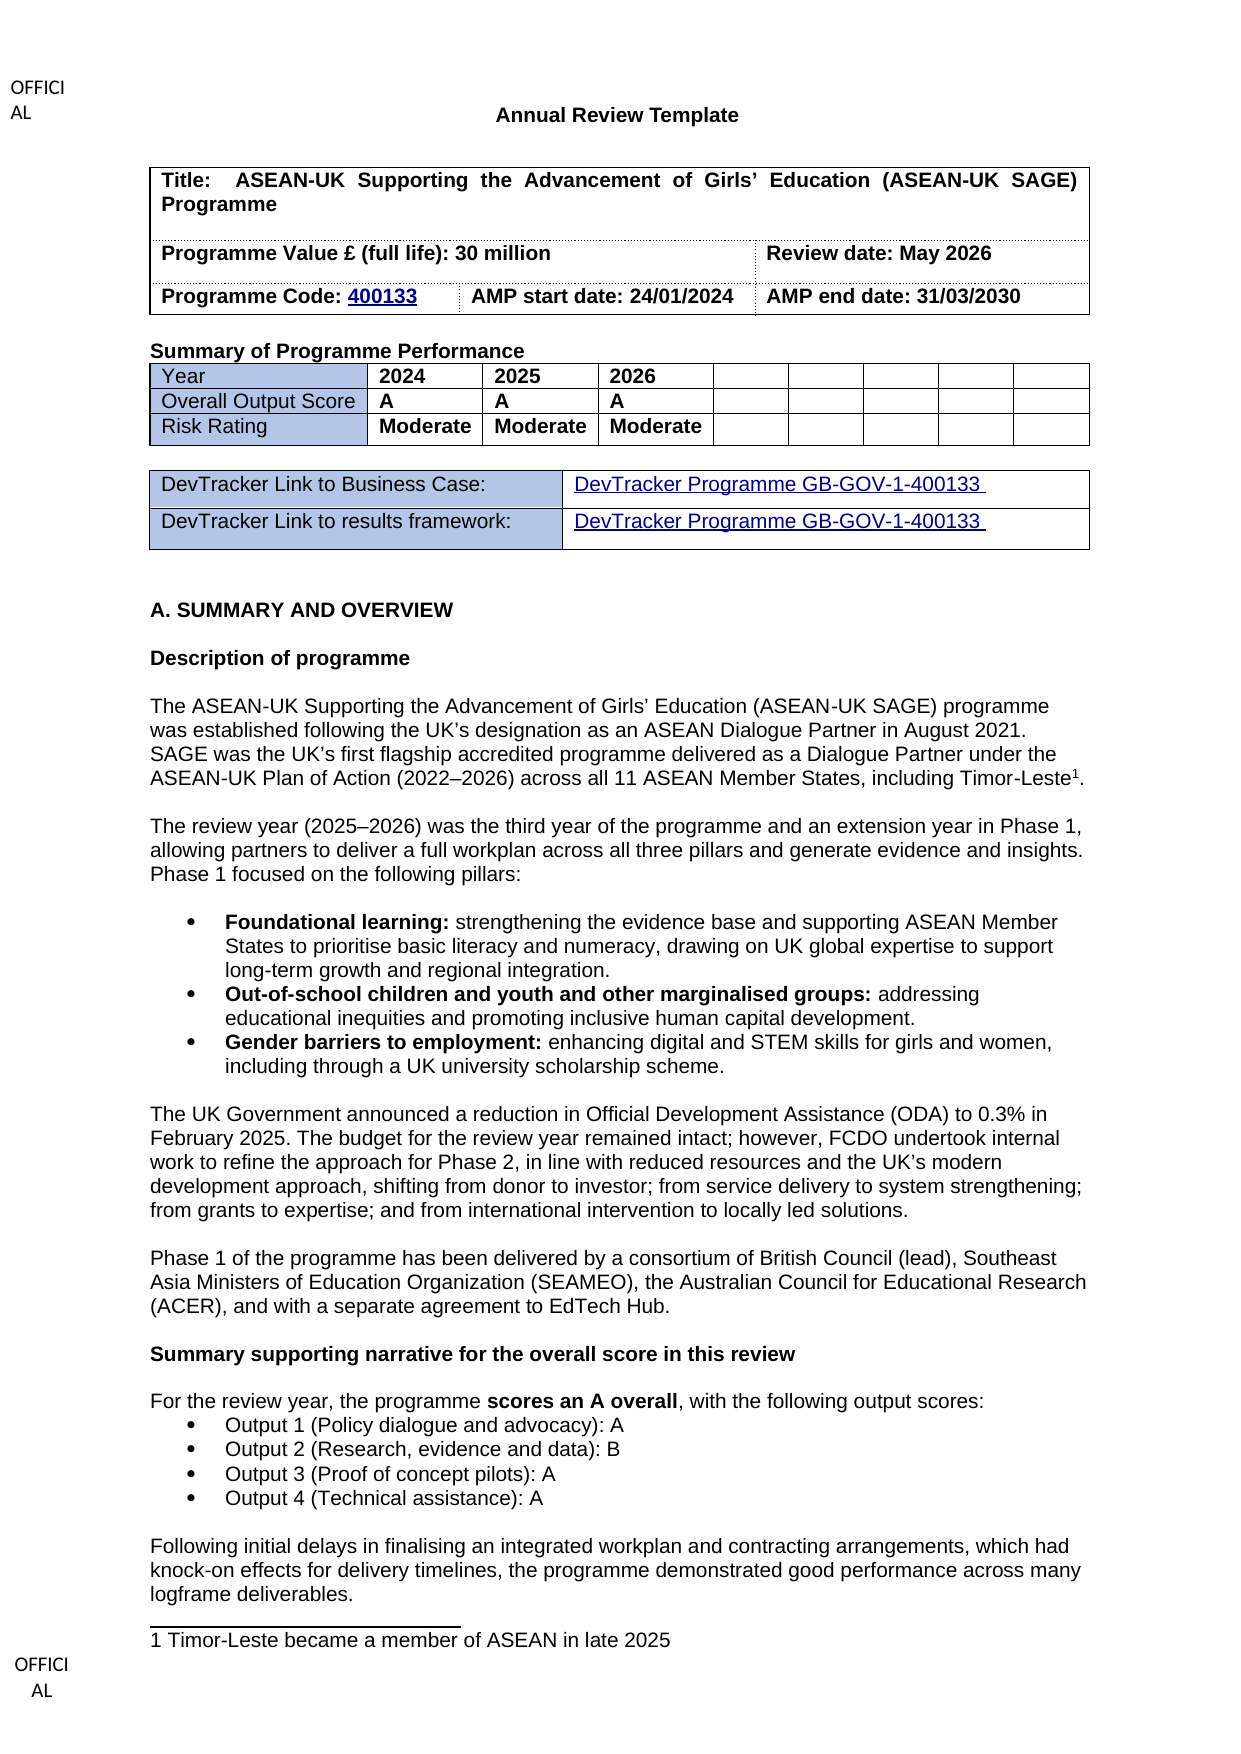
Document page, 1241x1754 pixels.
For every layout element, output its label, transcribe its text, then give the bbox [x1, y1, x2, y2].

text Timor-Leste became a member of ASEAN in late 2025 [150, 1627, 1090, 1651]
table_cell [714, 389, 788, 413]
table_header [939, 364, 1013, 388]
table_cell [939, 414, 1013, 445]
table_cell Overall Output Score [151, 389, 367, 413]
table_cell Risk Rating [151, 414, 367, 445]
table_cell Programme Value £ (full life): 30 million [151, 240, 755, 283]
table_cell [864, 414, 938, 445]
text A. SUMMARY AND OVERVIEW [150, 598, 1090, 622]
text For the review year, the programme scores an A overall, with the following output scores: [150, 1389, 1090, 1413]
table_cell Review date: May 2026 [755, 240, 1089, 283]
table_cell [939, 389, 1013, 413]
text Following initial delays in finalising an integrated workplan and contracting arrangements, which had knock-on effects for delivery timelines, the programme demonstrated good performance across many logframe deliverables. [150, 1533, 1090, 1605]
table_header [714, 364, 788, 388]
list Output 2 (Research, evidence and data): B [187, 1437, 1090, 1461]
list Output 4 (Technical assistance): A [187, 1485, 1090, 1509]
table_cell [1014, 414, 1089, 445]
text The review year (2025–2026) was the third year of the programme and an extension year in Phase 1, allowing partners to deliver a full workplan across all three pillars and generate evidence and insights. Phase 1 focused on the following pillars: [150, 814, 1090, 886]
table_cell [714, 414, 788, 445]
text Description of programme [150, 646, 1090, 670]
table_cell DevTracker Link to results framework: [150, 509, 562, 549]
table_cell [1014, 389, 1089, 413]
table_header [789, 364, 863, 388]
table_header DevTracker Programme GB-GOV-1-400133 [563, 471, 1089, 507]
table_header [1014, 364, 1089, 388]
text Phase 1 of the programme has been delivered by a consortium of British Council (lead), Southeast Asia Ministers of Education Organization (SEAMEO), the Australian Council for Educational Research (ACER), and with a separate agreement to EdTech Hub. [150, 1246, 1090, 1317]
table_cell [864, 389, 938, 413]
table_cell Moderate [599, 414, 713, 445]
table_header Title: ASEAN-UK Supporting the Advancement of Girls’ Education (ASEAN-UK SAGE) Programme [151, 168, 1089, 240]
text Summary supporting narrative for the overall score in this review [150, 1341, 1090, 1365]
table_header [864, 364, 938, 388]
table_header 2026 [599, 364, 713, 388]
table_cell [789, 389, 863, 413]
text The UK Government announced a reduction in Official Development Assistance (ODA) to 0.3% in February 2025. The budget for the review year remained intact; however, FCDO undertook internal work to refine the approach for Phase 2, in line with reduced resources and the UK’s modern development approach, shifting from donor to investor; from service delivery to system strengthening; from grants to expertise; and from international intervention to locally led solutions. [150, 1102, 1090, 1222]
table_header 2025 [483, 364, 598, 388]
table_cell A [368, 389, 482, 413]
table_cell Moderate [368, 414, 482, 445]
list Out‑of‑school children and youth and other marginalised groups: addressing educational inequities and promoting inclusive human capital development. [187, 982, 1090, 1030]
table_cell Moderate [483, 414, 598, 445]
text Summary of Programme Performance [150, 339, 1090, 363]
table_cell A [599, 389, 713, 413]
list Output 3 (Proof of concept pilots): A [187, 1461, 1090, 1485]
list Gender barriers to employment: enhancing digital and STEM skills for girls and women, including through a UK university scholarship scheme. [187, 1030, 1090, 1078]
text The ASEAN‑UK Supporting the Advancement of Girls’ Education (ASEAN‑UK SAGE) programme was established following the UK’s designation as an ASEAN Dialogue Partner in August 2021. SAGE was the UK’s first flagship accredited programme delivered as a Dialogue Partner under the ASEAN‑UK Plan of Action (2022–2026) across all 11 ASEAN Member States, including Timor‑Leste. [150, 694, 1090, 790]
table_cell AMP start date: 24/01/2024 [460, 283, 755, 314]
table_cell AMP end date: 31/03/2030 [755, 283, 1089, 314]
table_cell Programme Code: 400133 [151, 283, 459, 314]
table_header 2024 [368, 364, 482, 388]
subtitle Annual Review Template [150, 102, 1090, 126]
table_cell DevTracker Programme GB-GOV-1-400133 [563, 509, 1089, 549]
list Foundational learning: strengthening the evidence base and supporting ASEAN Member States to prioritise basic literacy and numeracy, drawing on UK global expertise to support long‑term growth and regional integration. [187, 910, 1090, 982]
table_header Year [151, 364, 367, 388]
list Output 1 (Policy dialogue and advocacy): A [187, 1413, 1090, 1437]
table_header DevTracker Link to Business Case: [150, 471, 562, 507]
table_cell [789, 414, 863, 445]
table_cell A [483, 389, 598, 413]
